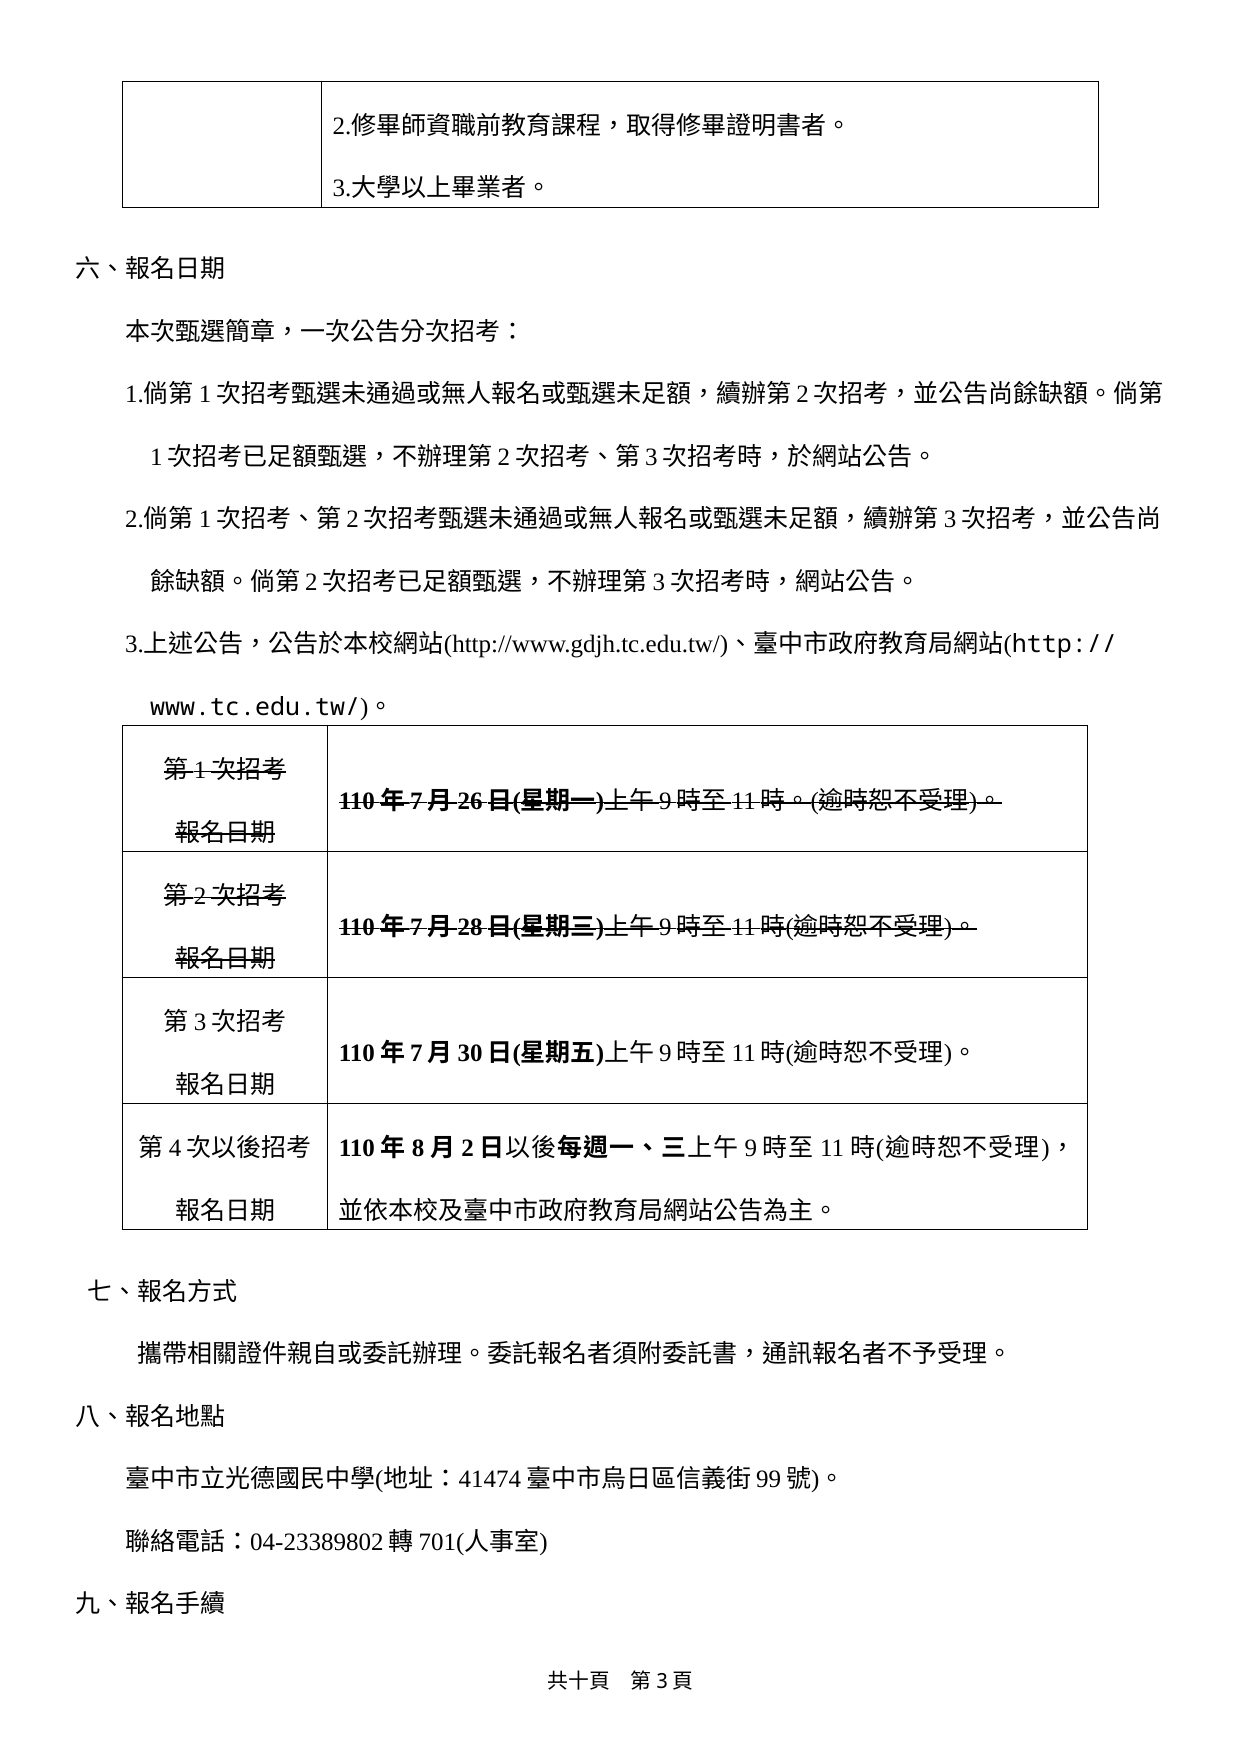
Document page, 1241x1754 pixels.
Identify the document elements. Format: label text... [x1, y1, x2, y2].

text 3.上述公告，公告於本校網站(http://www.gdjh.tc.edu.tw/)、臺中市政府教育局網站(http://www.tc.edu.tw/)。 [125, 600, 1165, 725]
text 1.倘第1次招考甄選未通過或無人報名或甄選未足額，續辦第2次招考，並公告尚餘缺額。倘第1次招考已足額甄選，不辦理第2次招考、第3次招考時，於網站公告。 [125, 350, 1165, 475]
table_cell 第4次以後招考 報名日期 [123, 1104, 327, 1229]
table_cell [123, 82, 321, 207]
table_header 第1次招考 報名日期 [123, 726, 327, 851]
text 聯絡電話：04-23389802轉701(人事室) [125, 1497, 1165, 1560]
table_cell 第2次招考 報名日期 [123, 852, 327, 977]
table_cell 110年8月2日以後每週一、三上午9時至11時(逾時恕不受理)， 並依本校及臺中市政府教育局網站公告為主。 [328, 1104, 1087, 1229]
text 六、報名日期 本次甄選簡章，一次公告分次招考： [75, 225, 1165, 350]
text 八、報名地點 臺中市立光德國民中學(地址：41474臺中市烏日區信義街99號)。 [75, 1372, 1165, 1497]
table_cell 110年7月28日(星期三)上午9時至11時(逾時恕不受理)。 [328, 852, 1087, 977]
table_header 110年7月26日(星期一)上午9時至11時。(逾時恕不受理)。 [328, 726, 1087, 851]
text 2.倘第1次招考、第2次招考甄選未通過或無人報名或甄選未足額，續辦第3次招考，並公告尚餘缺額。倘第2次招考已足額甄選，不辦理第3次招考時，網站公告。 [125, 475, 1165, 600]
table_cell 2.修畢師資職前教育課程，取得修畢證明書者。 3.大學以上畢業者。 [322, 82, 1098, 207]
table_cell 110年7月30日(星期五)上午9時至11時(逾時恕不受理)。 [328, 978, 1087, 1103]
text 九、報名手續 [75, 1560, 1165, 1622]
table_cell 第3次招考 報名日期 [123, 978, 327, 1103]
text 七、報名方式 攜帶相關證件親自或委託辦理。委託報名者須附委託書，通訊報名者不予受理。 [87, 1247, 1165, 1372]
